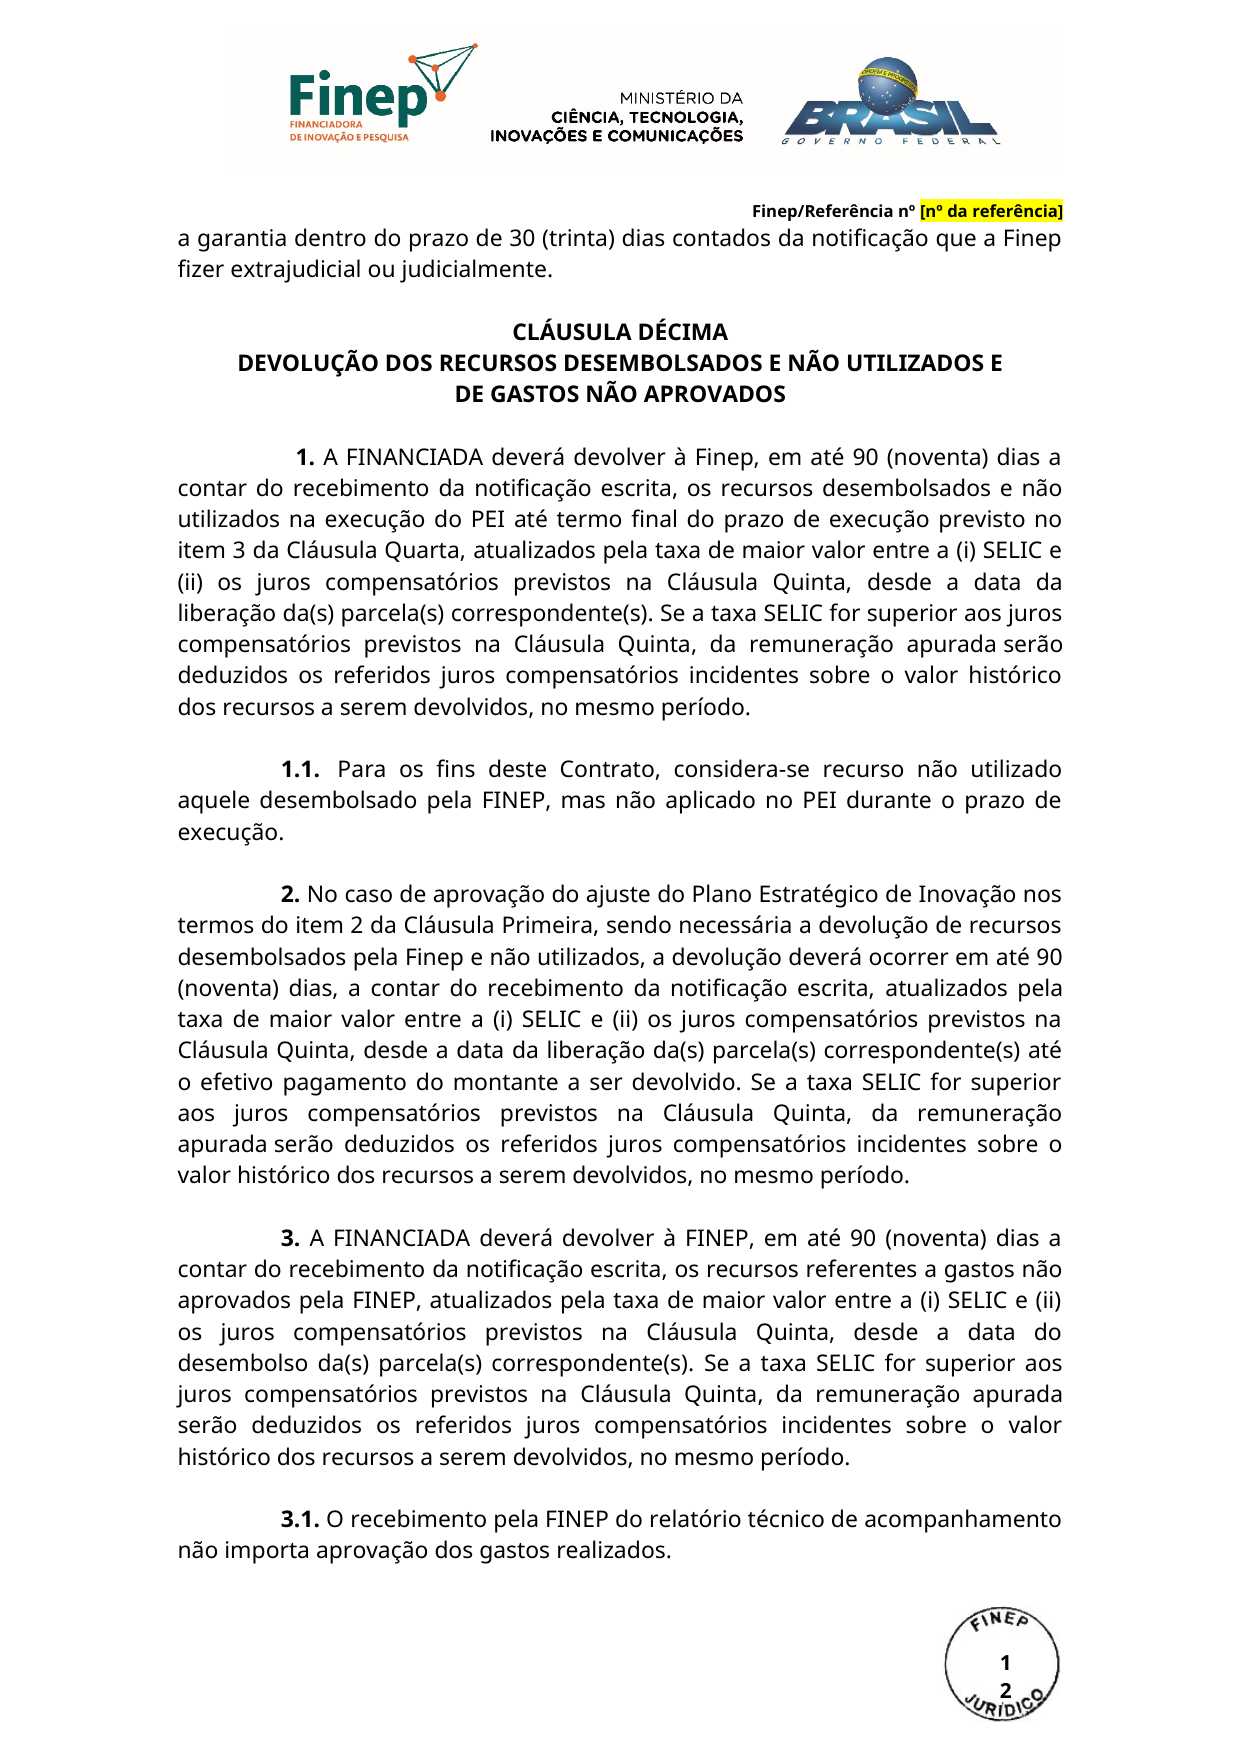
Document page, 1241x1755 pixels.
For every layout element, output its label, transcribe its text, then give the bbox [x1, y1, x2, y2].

list Para os fins deste Contrato, considera-se recurso não utilizado aquele desembolsado pela FINEP, mas não aplicado no PEI durante o prazo de execução. [177, 753, 1063, 847]
text 2. No caso de aprovação do ajuste do Plano Estratégico de Inovação nos termos do item 2 da Cláusula Primeira, sendo necessária a devolução de recursos desembolsados pela Finep e não utilizados, a devolução deverá ocorrer em até 90 (noventa) dias, a contar do recebimento da notificação escrita, atualizados pela taxa de maior valor entre a (i) SELIC e (ii) os juros compensatórios previstos na Cláusula Quinta, desde a data da liberação da(s) parcela(s) correspondente(s) até o efetivo pagamento do montante a ser devolvido. Se a taxa SELIC for superior aos juros compensatórios previstos na Cláusula Quinta, da remuneração apurada serão deduzidos os referidos juros compensatórios incidentes sobre o valor histórico dos recursos a serem devolvidos, no mesmo período. [177, 878, 1063, 1191]
subtitle CLÁUSULA DÉCIMA [177, 316, 1063, 347]
text 3.1. O recebimento pela FINEP do relatório técnico de acompanhamento não importa aprovação dos gastos realizados. [177, 1503, 1063, 1566]
text 3. A FINANCIADA deverá devolver à FINEP, em até 90 (noventa) dias a contar do recebimento da notificação escrita, os recursos referentes a gastos não aprovados pela FINEP, atualizados pela taxa de maior valor entre a (i) SELIC e (ii) os juros compensatórios previstos na Cláusula Quinta, desde a data do desembolso da(s) parcela(s) correspondente(s). Se a taxa SELIC for superior aos juros compensatórios previstos na Cláusula Quinta, da remuneração apurada serão deduzidos os referidos juros compensatórios incidentes sobre o valor histórico dos recursos a serem devolvidos, no mesmo período. [177, 1222, 1063, 1472]
text DE GASTOS NÃO APROVADOS [177, 378, 1063, 409]
text a garantia dentro do prazo de 30 (trinta) dias contados da notificação que a Finep fizer extrajudicial ou judicialmente. [177, 222, 1063, 284]
text DEVOLUÇÃO DOS RECURSOS DESEMBOLSADOS E NÃO UTILIZADOS E [177, 347, 1063, 378]
text 1. A FINANCIADA deverá devolver à Finep, em até 90 (noventa) dias a contar do recebimento da notificação escrita, os recursos desembolsados e não utilizados na execução do PEI até termo final do prazo de execução previsto no item 3 da Cláusula Quarta, atualizados pela taxa de maior valor entre a (i) SELIC e (ii) os juros compensatórios previstos na Cláusula Quinta, desde a data da liberação da(s) parcela(s) correspondente(s). Se a taxa SELIC for superior aos juros compensatórios previstos na Cláusula Quinta, da remuneração apurada serão deduzidos os referidos juros compensatórios incidentes sobre o valor histórico dos recursos a serem devolvidos, no mesmo período. [177, 441, 1063, 722]
